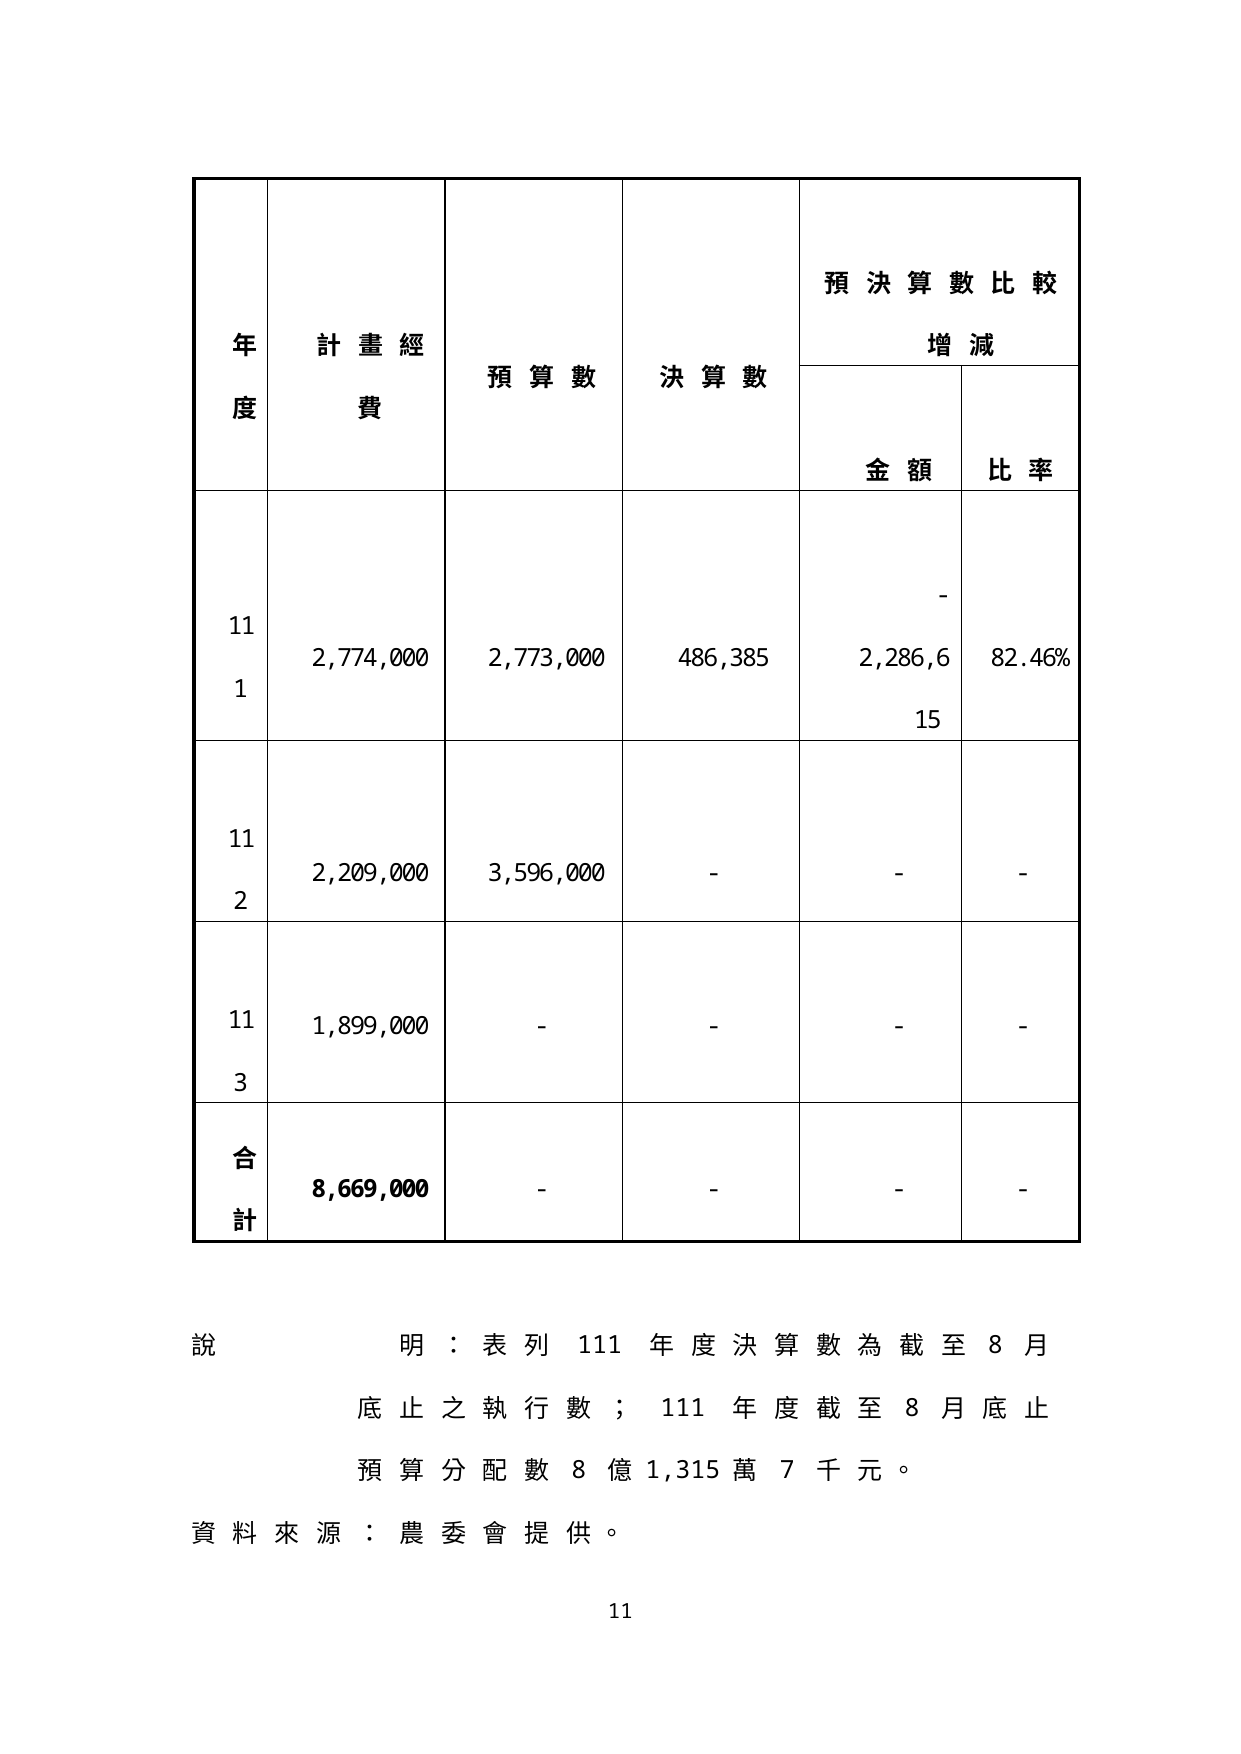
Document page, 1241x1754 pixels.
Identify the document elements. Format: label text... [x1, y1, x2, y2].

text 資料來源：農委會提供。 [183, 1490, 1058, 1552]
table_cell 合計 [196, 1103, 267, 1240]
table_header 年度 [196, 180, 267, 490]
table_header 決算數 [623, 180, 799, 490]
table_cell 113 [196, 922, 267, 1102]
table_header 預算數 [446, 180, 622, 490]
table_cell 金額 [800, 366, 961, 490]
table_cell 2,209,000 [268, 741, 444, 921]
table_header 預決算數比較增減 [800, 180, 1078, 365]
table_cell 486,385 [623, 491, 799, 740]
table_cell - [962, 741, 1078, 921]
table_cell 2,773,000 [446, 491, 622, 740]
table_cell - [446, 922, 622, 1102]
table_cell - [800, 741, 961, 921]
table_cell 111 [196, 491, 267, 740]
table_cell - [962, 922, 1078, 1102]
table_cell 比率 [962, 366, 1078, 490]
table_cell - [446, 1103, 622, 1240]
table_header 計畫經費 [268, 180, 444, 490]
table_cell - [800, 922, 961, 1102]
text 說 明：表列111年度決算數為截至8月底止之執行數；111年度截至8月底止預算分配數8億1,315萬7千元。 [183, 1302, 1058, 1490]
table_cell 112 [196, 741, 267, 921]
table_cell - [800, 1103, 961, 1240]
table_cell -2,286,615 [800, 491, 961, 740]
table_cell 2,774,000 [268, 491, 444, 740]
table_cell - [623, 741, 799, 921]
table_cell 82.46% [962, 491, 1078, 740]
table_cell - [623, 1103, 799, 1240]
table_cell 8,669,000 [268, 1103, 444, 1240]
table_cell - [623, 922, 799, 1102]
table_cell 3,596,000 [446, 741, 622, 921]
table_cell 1,899,000 [268, 922, 444, 1102]
table_cell - [962, 1103, 1078, 1240]
